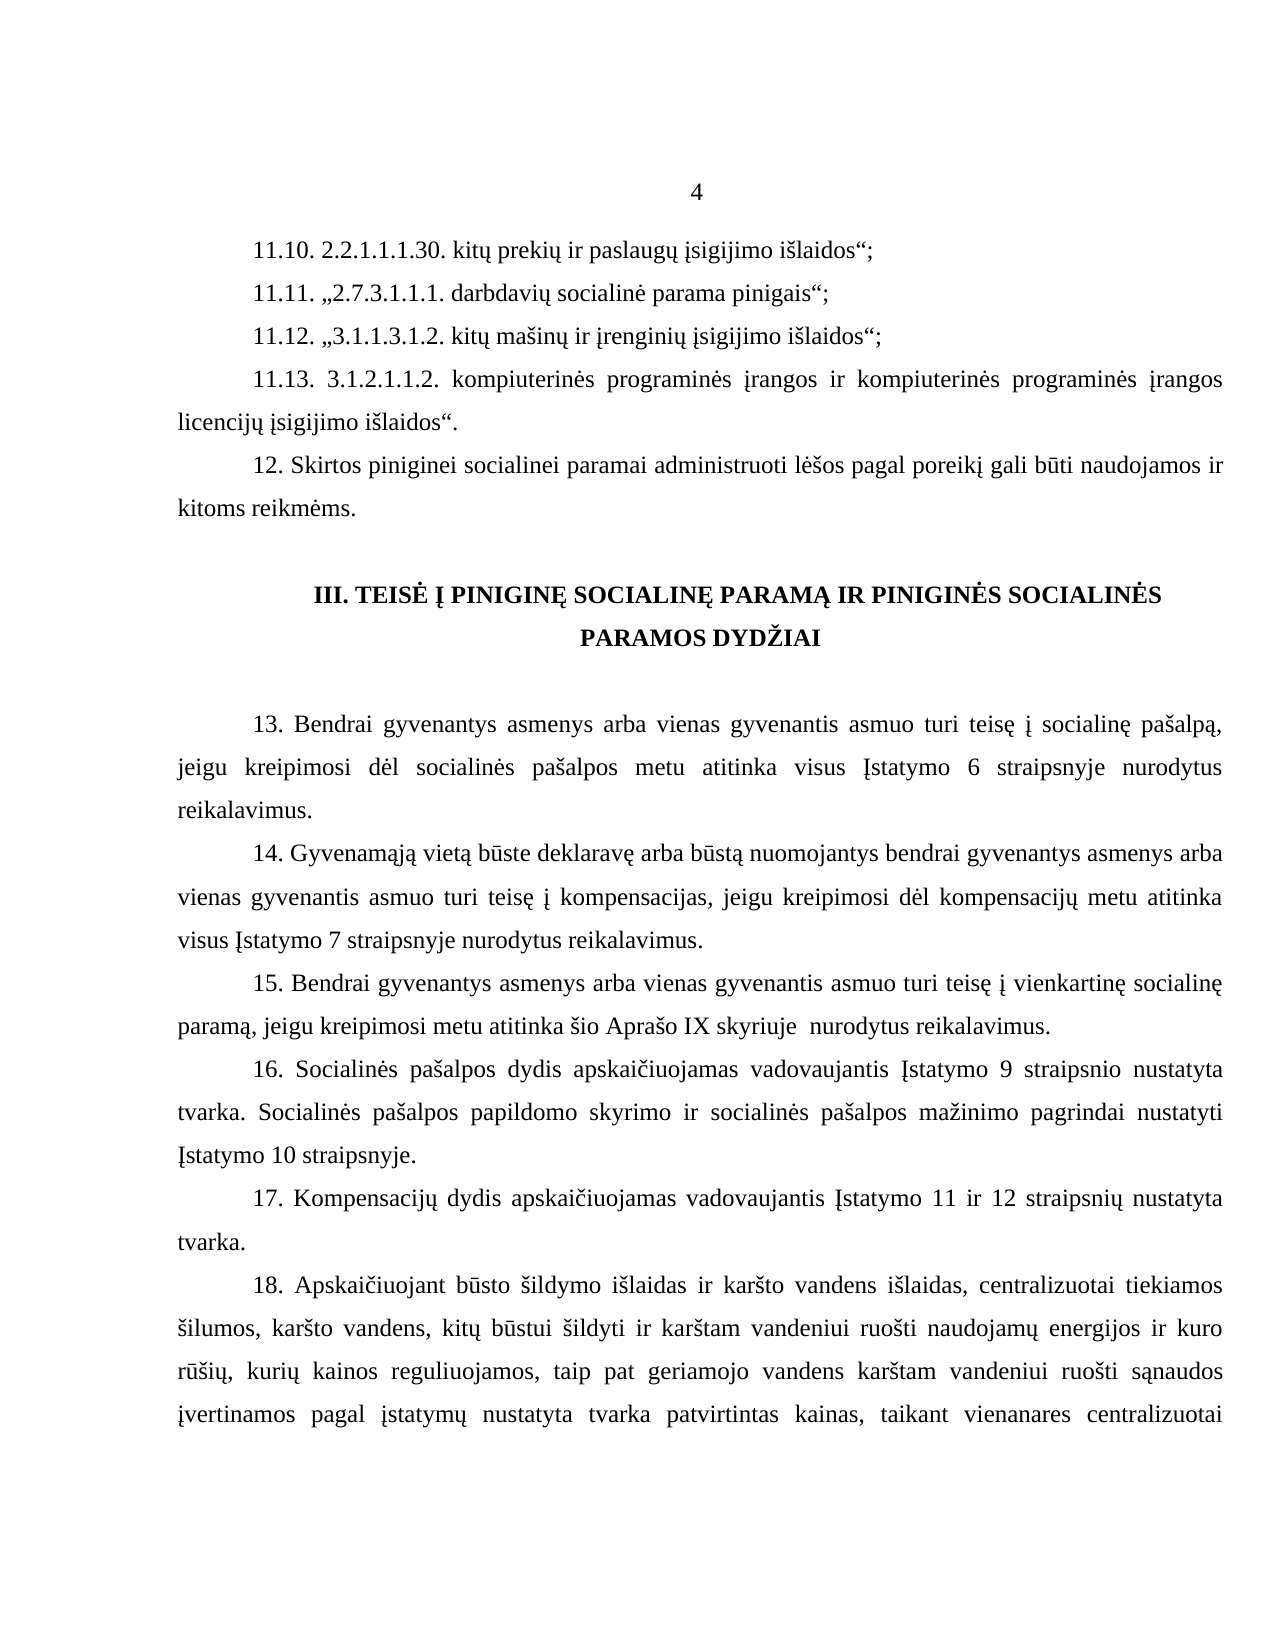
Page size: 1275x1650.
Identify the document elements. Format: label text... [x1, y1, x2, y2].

text 18. Apskaičiuojant būsto šildymo išlaidas ir karšto vandens išlaidas, centralizuotai tiekiamos šilumos, karšto vandens, kitų būstui šildyti ir karštam vandeniui ruošti naudojamų energijos ir kuro rūšių, kurių kainos reguliuojamos, taip pat geriamojo vandens karštam vandeniui ruošti sąnaudos įvertinamos pagal įstatymų nustatyta tvarka patvirtintas kainas, taikant vienanares centralizuotai [177, 1270, 1224, 1428]
text 11.13. 3.1.2.1.1.2. kompiuterinės programinės įrangos ir kompiuterinės programinės įrangos licencijų įsigijimo išlaidos“. [177, 364, 1224, 436]
text 13. Bendrai gyvenantys asmenys arba vienas gyvenantis asmuo turi teisę į socialinę pašalpą, jeigu kreipimosi dėl socialinės pašalpos metu atitinka visus Įstatymo 6 straipsnyje nurodytus reikalavimus. [177, 709, 1224, 824]
text 12. Skirtos piniginei socialinei paramai administruoti lėšos pagal poreikį gali būti naudojamos ir kitoms reikmėms. [177, 450, 1224, 522]
text 11.12. „3.1.1.3.1.2. kitų mašinų ir įrenginių įsigijimo išlaidos“; [177, 321, 1224, 350]
text 16. Socialinės pašalpos dydis apskaičiuojamas vadovaujantis Įstatymo 9 straipsnio nustatyta tvarka. Socialinės pašalpos papildomo skyrimo ir socialinės pašalpos mažinimo pagrindai nustatyti Įstatymo 10 straipsnyje. [177, 1054, 1224, 1169]
text 17. Kompensacijų dydis apskaičiuojamas vadovaujantis Įstatymo 11 ir 12 straipsnių nustatyta tvarka. [177, 1183, 1224, 1255]
text 15. Bendrai gyvenantys asmenys arba vienas gyvenantis asmuo turi teisę į vienkartinę socialinę paramą, jeigu kreipimosi metu atitinka šio Aprašo IX skyriuje nurodytus reikalavimus. [177, 968, 1224, 1040]
text 11.11. „2.7.3.1.1.1. darbdavių socialinė parama pinigais“; [177, 278, 1224, 307]
text 14. Gyvenamąją vietą būste deklaravę arba būstą nuomojantys bendrai gyvenantys asmenys arba vienas gyvenantis asmuo turi teisę į kompensacijas, jeigu kreipimosi dėl kompensacijų metu atitinka visus Įstatymo 7 straipsnyje nurodytus reikalavimus. [177, 838, 1224, 953]
text 11.10. 2.2.1.1.1.30. kitų prekių ir paslaugų įsigijimo išlaidos“; [177, 235, 1224, 263]
text III. TEISĖ Į PINIGINĘ SOCIALINĘ PARAMĄ IR PINIGINĖS SOCIALINĖS PARAMOS DYDŽIAI [177, 580, 1224, 652]
